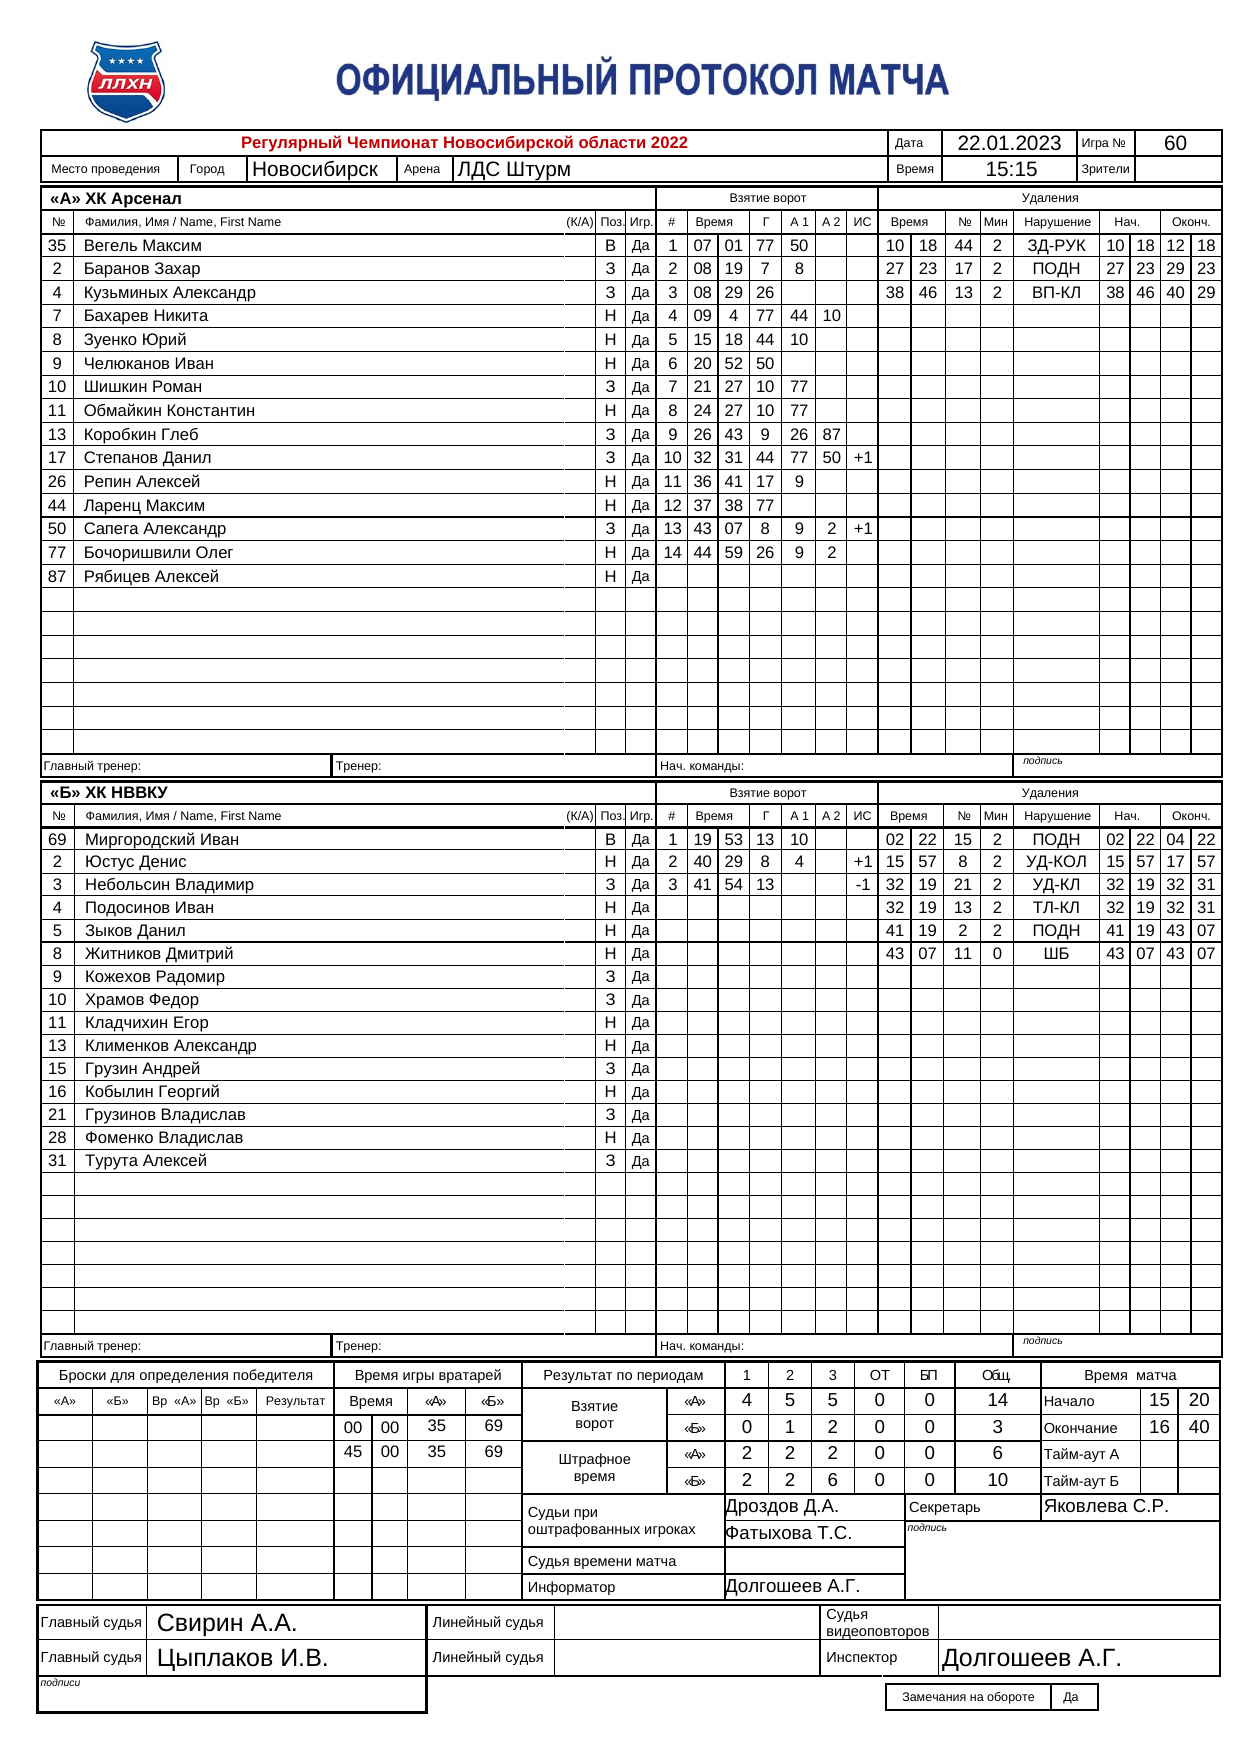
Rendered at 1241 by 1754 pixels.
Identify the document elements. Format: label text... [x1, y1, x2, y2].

table_cell [782, 1173, 815, 1195]
table_cell 0 [855, 1468, 904, 1493]
table_cell 2 [812, 1415, 854, 1440]
table_cell 5 [657, 328, 687, 351]
table_cell 29 [1161, 257, 1190, 280]
table_cell 17 [1161, 850, 1190, 872]
table_cell [1161, 1058, 1190, 1079]
table_cell [1100, 1288, 1129, 1310]
table_cell [39, 1547, 92, 1573]
table_cell 01 [719, 235, 749, 256]
table_cell Нарушение [1014, 805, 1099, 826]
table_cell [750, 588, 781, 611]
table_cell 2 [657, 257, 687, 280]
table_cell [847, 328, 877, 351]
table_cell [782, 896, 815, 918]
table_cell 40 [1161, 281, 1190, 303]
table_cell Да [626, 1012, 655, 1033]
table_cell (К/А) [565, 805, 595, 826]
table_cell [944, 1288, 980, 1310]
table_cell [74, 707, 564, 729]
table_cell 12 [657, 494, 687, 516]
table_cell 5 [42, 920, 74, 941]
table_cell [466, 1468, 521, 1493]
table_cell [981, 1104, 1013, 1126]
table_cell [565, 659, 595, 682]
table_cell Зуенко Юрий [74, 328, 564, 351]
table_cell [657, 1242, 687, 1264]
table_cell [626, 683, 655, 706]
table_cell [1014, 989, 1099, 1011]
table_cell [981, 1035, 1013, 1057]
table_cell [946, 305, 980, 327]
table_cell [750, 1150, 781, 1172]
table_cell [688, 636, 717, 658]
table_cell [1014, 376, 1099, 398]
table_cell [1014, 1242, 1099, 1264]
table_cell [782, 494, 815, 516]
table_cell [719, 707, 749, 729]
table_cell [657, 1058, 687, 1079]
table_cell Да [626, 352, 655, 374]
table_cell 10 [750, 399, 781, 422]
table_cell [565, 920, 595, 941]
table_cell № [944, 805, 980, 826]
table_cell Кладчихин Егор [75, 1012, 564, 1033]
table_cell Да [626, 1150, 655, 1172]
table_cell З [596, 281, 625, 303]
table_cell [981, 352, 1013, 374]
table_cell Да [626, 328, 655, 351]
table_cell 7 [657, 376, 687, 398]
table_cell [1192, 541, 1221, 564]
table_cell [373, 1547, 407, 1573]
table_cell 43 [1161, 920, 1190, 941]
table_cell Да [626, 1104, 655, 1126]
table_cell 8 [750, 850, 781, 872]
table_cell [750, 612, 781, 634]
table_cell Тайм-аут Б [1042, 1468, 1140, 1493]
table_cell 32 [1100, 896, 1129, 918]
table_cell [565, 989, 595, 1011]
table_cell Да [626, 829, 655, 849]
table_cell [981, 1173, 1013, 1195]
table_cell [847, 541, 877, 564]
table_cell 5 [769, 1389, 811, 1413]
table_cell Подосинов Иван [75, 896, 564, 918]
table_cell [148, 1574, 201, 1599]
table_cell [981, 683, 1013, 706]
table_cell [879, 683, 910, 706]
table_cell [1192, 659, 1221, 682]
table_cell 59 [719, 541, 749, 564]
table_cell [879, 446, 910, 469]
table_cell [565, 281, 595, 303]
table_cell [816, 1012, 846, 1033]
table_cell [39, 1521, 92, 1546]
table_cell Штрафное время [523, 1442, 666, 1493]
table_cell [879, 352, 910, 374]
table_cell [335, 1547, 371, 1573]
table_cell «А» [408, 1389, 465, 1413]
table_cell 13 [946, 281, 980, 303]
table_cell [719, 1265, 749, 1287]
table_cell [816, 470, 846, 493]
table_cell Шишкин Роман [74, 376, 564, 398]
table_cell [944, 989, 980, 1011]
table_cell Небольсин Владимир [75, 874, 564, 895]
table_cell 4 [42, 281, 73, 303]
table_cell [782, 659, 815, 682]
table_cell [816, 1035, 846, 1057]
table_cell [782, 1127, 815, 1149]
table_cell 77 [750, 305, 781, 327]
table_cell [1014, 1219, 1099, 1241]
table_cell Вр «Б» [202, 1389, 256, 1413]
table_cell [466, 1547, 521, 1573]
table_cell [879, 423, 910, 445]
table_cell [596, 612, 625, 634]
table_cell [74, 612, 564, 634]
table_cell [816, 352, 846, 374]
table_cell [946, 494, 980, 516]
table_cell [688, 659, 717, 682]
table_cell Бахарев Никита [74, 305, 564, 327]
table_cell [912, 470, 945, 493]
table_cell [1131, 1219, 1160, 1241]
table_cell З [596, 874, 625, 895]
table_cell [847, 352, 877, 374]
table_cell 87 [816, 423, 846, 445]
table_cell 2 [981, 235, 1013, 256]
table_cell [750, 636, 781, 658]
table_cell [1192, 518, 1221, 540]
table_cell 0 [905, 1442, 954, 1467]
table_cell [912, 376, 945, 398]
table_cell [688, 683, 717, 706]
table_cell [912, 683, 945, 706]
table_cell [565, 494, 595, 516]
table_cell [626, 730, 655, 753]
table_cell [981, 565, 1013, 587]
table_cell Н [596, 1035, 625, 1057]
table_cell [202, 1547, 256, 1573]
table_cell [202, 1468, 256, 1493]
table_cell [750, 1104, 781, 1126]
table_cell 8 [42, 943, 74, 964]
table_cell [1161, 1196, 1190, 1218]
table_cell [1131, 565, 1160, 587]
table_cell [879, 328, 910, 351]
table_cell [148, 1521, 201, 1546]
table_cell [912, 1035, 943, 1057]
table_cell [1100, 565, 1129, 587]
table_cell [1179, 1441, 1219, 1467]
table_cell «А» [39, 1389, 92, 1413]
table_cell [42, 612, 73, 634]
table_cell 31 [42, 1150, 74, 1172]
table_cell [879, 565, 910, 587]
table_cell [944, 1150, 980, 1172]
table_cell [565, 588, 595, 611]
table_cell [750, 707, 781, 729]
table_cell 1 [657, 829, 687, 849]
table_cell [148, 1468, 201, 1493]
table_cell [944, 1219, 980, 1241]
table_cell [816, 989, 846, 1011]
table_cell [1100, 730, 1129, 753]
table_cell [912, 565, 945, 587]
table_cell [1161, 494, 1190, 516]
table_cell [981, 1150, 1013, 1172]
table_cell Кожехов Радомир [75, 966, 564, 987]
table_cell [1100, 1104, 1129, 1126]
table_cell [688, 1311, 717, 1333]
table_cell [596, 1242, 625, 1264]
table_cell [688, 1058, 717, 1079]
table_cell 26 [750, 541, 781, 564]
table_cell [1100, 423, 1129, 445]
table_cell 2 [981, 920, 1013, 941]
table_cell УД-КОЛ [1014, 850, 1099, 872]
table_cell [1100, 989, 1129, 1011]
table_cell 2 [981, 829, 1013, 849]
table_cell ИС [847, 805, 877, 826]
table_cell Юстус Денис [75, 850, 564, 872]
table_cell Н [596, 943, 625, 964]
table_cell [912, 1058, 943, 1079]
table_cell [912, 305, 945, 327]
table_cell Да [626, 1081, 655, 1103]
table_cell [847, 1288, 877, 1310]
table_cell 21 [688, 376, 717, 398]
table_cell [946, 541, 980, 564]
table_cell [1100, 446, 1129, 469]
table_cell [981, 470, 1013, 493]
table_cell [688, 1265, 717, 1287]
table_cell З [596, 518, 625, 540]
table_cell 69 [466, 1441, 521, 1467]
table_cell Да [626, 235, 655, 256]
table_cell [1131, 518, 1160, 540]
table_cell «Б» [668, 1415, 724, 1440]
table_cell [944, 1035, 980, 1057]
table_cell [657, 943, 687, 964]
table_cell [719, 659, 749, 682]
table_cell [1192, 966, 1221, 987]
table_cell Да [626, 376, 655, 398]
table_cell 3 [956, 1415, 1040, 1440]
table_cell [1192, 1081, 1221, 1103]
table_cell [565, 257, 595, 280]
table_cell [1131, 1265, 1160, 1287]
table_cell Вр «А» [148, 1389, 201, 1413]
table_cell Главный судья [39, 1606, 146, 1639]
table_cell [946, 446, 980, 469]
table_cell [657, 1150, 687, 1172]
table_cell 2 [42, 257, 73, 280]
table_cell [939, 1606, 1219, 1639]
table_cell Время [879, 211, 945, 233]
table_cell [42, 683, 73, 706]
table_cell [1131, 1242, 1160, 1264]
table_cell 23 [1192, 257, 1221, 280]
table_cell [719, 1242, 749, 1264]
table_cell [750, 943, 781, 964]
table_cell [1161, 446, 1190, 469]
table_cell 35 [408, 1416, 465, 1440]
table_header Время матча [1042, 1363, 1219, 1387]
table_cell 41 [879, 920, 910, 941]
table_cell [39, 1574, 92, 1599]
table_cell [946, 518, 980, 540]
table_cell 43 [879, 943, 910, 964]
table_cell [202, 1494, 256, 1520]
table_cell 2 [981, 896, 1013, 918]
table_cell [42, 659, 73, 682]
table_cell 7 [42, 305, 73, 327]
table_cell 15 [688, 328, 717, 351]
table_cell [847, 1242, 877, 1264]
table_cell [719, 989, 749, 1011]
table_cell [39, 1468, 92, 1493]
table_cell Судья времени матча [523, 1548, 724, 1573]
table_cell [42, 1288, 74, 1310]
table_cell Да [626, 896, 655, 918]
table_cell [912, 1288, 943, 1310]
table_cell [883, 1677, 1220, 1681]
table_cell [1131, 446, 1160, 469]
table_cell 7 [750, 257, 781, 280]
table_cell [816, 376, 846, 398]
table_cell [688, 1242, 717, 1264]
table_cell [657, 1288, 687, 1310]
table_cell [1100, 1081, 1129, 1103]
table_cell [816, 1173, 846, 1195]
table_cell 04 [1161, 829, 1190, 849]
table_cell Место проведения [42, 157, 177, 181]
table_cell 87 [42, 565, 73, 587]
table_cell 15 [944, 829, 980, 849]
table_cell [1131, 1311, 1160, 1333]
table_cell 2 [657, 850, 687, 872]
table_cell [75, 1242, 564, 1264]
table_cell [1192, 588, 1221, 611]
table_cell 29 [719, 281, 749, 303]
table_cell [944, 1058, 980, 1079]
table_cell [74, 683, 564, 706]
table_cell 10 [657, 446, 687, 469]
table_cell 2 [726, 1442, 768, 1467]
table_cell Да [626, 399, 655, 422]
table_cell [816, 920, 846, 941]
table_cell [565, 707, 595, 729]
table_cell З [596, 989, 625, 1011]
table_cell [626, 1265, 655, 1287]
table_cell 08 [688, 257, 717, 280]
table_cell [565, 1012, 595, 1033]
table_cell [1014, 636, 1099, 658]
table_cell 50 [750, 352, 781, 374]
table_cell 69 [42, 829, 74, 849]
table_cell [1014, 1081, 1099, 1103]
table_cell 15:15 [943, 157, 1076, 181]
table_cell 4 [726, 1389, 768, 1413]
table_cell [912, 399, 945, 422]
table_cell Степанов Данил [74, 446, 564, 469]
table_cell [657, 565, 687, 587]
table_cell 10 [750, 376, 781, 398]
table_cell [657, 920, 687, 941]
table_cell 43 [688, 518, 717, 540]
table_cell [657, 1219, 687, 1241]
table_cell [1131, 1081, 1160, 1103]
table_cell «Б» [668, 1468, 724, 1493]
table_cell [750, 730, 781, 753]
table_cell Н [596, 470, 625, 493]
table_cell [981, 1058, 1013, 1079]
table_cell [1100, 305, 1129, 327]
table_cell [816, 1196, 846, 1218]
table_cell [1100, 494, 1129, 516]
table_cell подпись [1014, 1335, 1221, 1356]
table_cell Да [626, 305, 655, 327]
table_cell 13 [750, 874, 781, 895]
table_cell 44 [750, 328, 781, 351]
table_cell [750, 1127, 781, 1149]
table_cell [657, 1311, 687, 1333]
table_cell 26 [782, 423, 815, 445]
table_cell 22 [1131, 829, 1160, 849]
table_cell Да [626, 1035, 655, 1057]
table_cell [657, 1081, 687, 1103]
table_cell [565, 1035, 595, 1057]
table_cell 0 [905, 1389, 954, 1413]
table_cell В [596, 829, 625, 849]
table_cell [565, 850, 595, 872]
table_cell Фамилия, Имя / Name, First Name [74, 211, 565, 233]
table_cell [42, 636, 73, 658]
table_cell Результат [257, 1389, 333, 1413]
table_cell Мин [981, 211, 1013, 233]
table_cell Да [626, 423, 655, 445]
table_cell [879, 612, 910, 634]
table_cell Мин [981, 805, 1013, 826]
table_cell [944, 1173, 980, 1195]
table_cell [1131, 1058, 1160, 1079]
table_header 60 [1136, 131, 1221, 155]
table_cell [42, 730, 73, 753]
table_cell 14 [956, 1389, 1040, 1413]
table_cell [750, 896, 781, 918]
table_cell [816, 565, 846, 587]
table_cell 2 [816, 518, 846, 540]
table_cell [565, 235, 595, 256]
table_cell 0 [855, 1389, 904, 1413]
table_cell [912, 423, 945, 445]
table_cell [816, 1219, 846, 1241]
table_cell Грузин Андрей [75, 1058, 564, 1079]
table_cell [373, 1521, 407, 1546]
table_cell [816, 257, 846, 280]
table_cell Зрители [1078, 157, 1134, 181]
table_cell 13 [42, 1035, 74, 1057]
table_cell [847, 305, 877, 327]
table_cell Н [596, 305, 625, 327]
table_cell [879, 305, 910, 327]
table_cell [782, 1012, 815, 1033]
table_cell 15 [879, 850, 910, 872]
table_cell [565, 829, 595, 849]
table_cell [626, 1288, 655, 1310]
table_cell 8 [944, 850, 980, 872]
table_cell 19 [1131, 896, 1160, 918]
table_cell [946, 376, 980, 398]
table_cell 41 [719, 470, 749, 493]
table_cell [981, 636, 1013, 658]
table_cell 00 [335, 1416, 371, 1440]
table_cell [750, 1012, 781, 1033]
table_cell [816, 1127, 846, 1149]
table_cell [750, 659, 781, 682]
table_cell 07 [688, 235, 717, 256]
table_cell подпись [906, 1522, 1219, 1599]
table_cell [1131, 659, 1160, 682]
table_cell [1192, 612, 1221, 634]
table_cell «А» [668, 1442, 724, 1467]
table_cell ПОДН [1014, 257, 1099, 280]
table_cell [1131, 494, 1160, 516]
table_cell Линейный судья [428, 1640, 554, 1675]
table_cell [726, 1548, 904, 1573]
table_cell +1 [847, 518, 877, 540]
table_cell [1192, 1242, 1221, 1264]
table_cell [565, 328, 595, 351]
table_cell 54 [719, 874, 749, 895]
table_cell [981, 730, 1013, 753]
table_cell [816, 1150, 846, 1172]
table_cell [1192, 1104, 1221, 1126]
table_cell [1192, 707, 1221, 729]
table_cell [719, 920, 749, 941]
table_cell Челюканов Иван [74, 352, 564, 374]
table_cell [1100, 1196, 1129, 1218]
table_cell [944, 1242, 980, 1264]
table_cell [688, 1035, 717, 1057]
table_cell [912, 1012, 943, 1033]
table_cell 6 [812, 1468, 854, 1493]
table_cell [257, 1416, 333, 1440]
table_cell [335, 1521, 371, 1546]
table_cell [816, 281, 846, 303]
table_cell [981, 541, 1013, 564]
table_cell 15 [42, 1058, 74, 1079]
table_cell [912, 989, 943, 1011]
table_cell [1100, 518, 1129, 540]
table_cell 32 [1100, 874, 1129, 895]
table_cell [946, 328, 980, 351]
table_cell Грузинов Владислав [75, 1104, 564, 1126]
table_cell Сапега Александр [74, 518, 564, 540]
table_cell [657, 683, 687, 706]
table_cell [1161, 1311, 1190, 1333]
table_cell [657, 707, 687, 729]
table_cell 09 [688, 305, 717, 327]
table_cell [257, 1494, 333, 1520]
table_cell 77 [782, 399, 815, 422]
table_cell [1014, 541, 1099, 564]
table_cell [1100, 1012, 1129, 1033]
table_cell 10 [42, 376, 73, 398]
table_cell 5 [812, 1389, 854, 1413]
table_cell Коробкин Глеб [74, 423, 564, 445]
table_cell № [42, 211, 73, 233]
table_cell 13 [657, 518, 687, 540]
table_cell Н [596, 896, 625, 918]
table_cell 26 [42, 470, 73, 493]
table_cell 77 [782, 446, 815, 469]
table_cell 53 [719, 829, 749, 849]
table_cell [879, 1196, 910, 1218]
table_cell [981, 1196, 1013, 1218]
table_cell З [596, 1150, 625, 1172]
table_cell [879, 1173, 910, 1195]
table_cell [912, 1150, 943, 1172]
table_cell [1141, 1441, 1177, 1467]
table_cell [408, 1521, 465, 1546]
table_cell [657, 588, 687, 611]
table_cell [202, 1441, 256, 1467]
table_cell 46 [912, 281, 945, 303]
table_cell Время [688, 211, 749, 233]
table_cell [1100, 352, 1129, 374]
table_cell Репин Алексей [74, 470, 564, 493]
table_cell [981, 494, 1013, 516]
table_cell Судья видеоповторов [821, 1606, 938, 1639]
table_cell 50 [816, 446, 846, 469]
table_cell -1 [847, 874, 877, 895]
table_cell [1100, 1127, 1129, 1149]
table_cell 2 [981, 257, 1013, 280]
table_cell [879, 989, 910, 1011]
table_cell [335, 1574, 371, 1599]
table_cell [816, 494, 846, 516]
table_cell 27 [879, 257, 910, 280]
table_cell [565, 1058, 595, 1079]
table_cell [1131, 1104, 1160, 1126]
table_cell 57 [912, 850, 943, 872]
table_cell 50 [42, 518, 73, 540]
table_cell [912, 1127, 943, 1149]
table_cell [816, 874, 846, 895]
table_cell [879, 470, 910, 493]
table_cell [782, 943, 815, 964]
table_cell 35 [408, 1441, 465, 1467]
table_cell 21 [42, 1104, 74, 1126]
table_cell 77 [42, 541, 73, 564]
table_cell Свирин А.А. [147, 1606, 425, 1639]
table_cell 0 [905, 1415, 954, 1440]
table_cell [657, 989, 687, 1011]
table_cell Судьи при оштрафованных игроках [523, 1495, 724, 1546]
table_cell [782, 588, 815, 611]
table_cell 4 [42, 896, 74, 918]
table_cell [912, 1104, 943, 1126]
table_header Удаления [879, 783, 1221, 803]
table_cell [782, 1035, 815, 1057]
table_cell 44 [688, 541, 717, 564]
table_cell [1014, 659, 1099, 682]
table_cell 9 [782, 470, 815, 493]
table_cell [750, 1288, 781, 1310]
table_cell [39, 1441, 92, 1467]
table_cell ЛДС Штурм [454, 157, 887, 181]
table_cell Окончание [1042, 1415, 1140, 1440]
table_cell [816, 1058, 846, 1079]
table_cell 19 [912, 896, 943, 918]
table_cell # [657, 805, 687, 826]
table_cell [879, 1104, 910, 1126]
table_cell [1131, 707, 1160, 729]
table_cell [750, 1311, 781, 1333]
table_cell [816, 707, 846, 729]
table_cell 26 [688, 423, 717, 445]
table_cell Игр. [626, 805, 655, 826]
table_cell [1100, 541, 1129, 564]
table_cell [847, 1058, 877, 1079]
table_cell 2 [726, 1468, 768, 1493]
table_cell [1192, 636, 1221, 658]
table_cell [981, 612, 1013, 634]
table_cell [1014, 1127, 1099, 1149]
table_cell [148, 1494, 201, 1520]
table_cell [912, 328, 945, 351]
table_cell [1100, 328, 1129, 351]
table_cell Линейный судья [428, 1606, 554, 1639]
table_cell [1161, 1173, 1190, 1195]
table_cell [565, 683, 595, 706]
table_cell [688, 1081, 717, 1103]
table_cell [93, 1468, 147, 1493]
table_cell [1014, 470, 1099, 493]
table_cell [596, 659, 625, 682]
table_cell [816, 235, 846, 256]
table_cell [1014, 565, 1099, 587]
table_cell подписи [39, 1677, 425, 1711]
table_cell [596, 1219, 625, 1241]
table_cell [912, 1242, 943, 1264]
table_cell Долгошеев А.Г. [726, 1575, 904, 1599]
table_cell [1131, 1035, 1160, 1057]
table_cell [981, 707, 1013, 729]
table_cell 9 [782, 541, 815, 564]
table_cell [1161, 1265, 1190, 1287]
table_cell «Б » [466, 1389, 521, 1413]
table_cell 43 [719, 423, 749, 445]
table_cell [946, 612, 980, 634]
table_cell [719, 896, 749, 918]
table_cell [847, 565, 877, 587]
table_cell 2 [981, 874, 1013, 895]
table_cell [1131, 1288, 1160, 1310]
table_cell [565, 612, 595, 634]
table_cell «А» [668, 1389, 724, 1413]
table_cell 8 [657, 399, 687, 422]
table_cell [1131, 399, 1160, 422]
table_cell 10 [956, 1468, 1040, 1493]
table_cell Да [626, 470, 655, 493]
table_header Замечания на обороте [887, 1685, 1050, 1709]
table_cell [1100, 470, 1129, 493]
picture [5, 28, 1179, 129]
table_cell [565, 1081, 595, 1103]
table_cell Взятие ворот [523, 1389, 666, 1440]
table_cell [1014, 352, 1099, 374]
table_cell 10 [42, 989, 74, 1011]
table_header Результат по периодам [523, 1363, 724, 1387]
table_cell 2 [769, 1468, 811, 1493]
table_cell [74, 659, 564, 682]
table_cell Обмайкин Константин [74, 399, 564, 422]
table_cell [565, 874, 595, 895]
table_cell [1192, 399, 1221, 422]
table_cell Житников Дмитрий [75, 943, 564, 964]
table_cell 26 [750, 281, 781, 303]
table_cell 00 [373, 1441, 407, 1467]
table_cell [657, 636, 687, 658]
table_cell [1161, 423, 1190, 445]
table_cell [1014, 1104, 1099, 1126]
table_cell [750, 565, 781, 587]
table_cell [912, 352, 945, 374]
table_cell +1 [847, 850, 877, 872]
table_cell Да [626, 257, 655, 280]
table_cell [565, 1311, 595, 1333]
table_cell 13 [944, 896, 980, 918]
table_cell [1192, 730, 1221, 753]
table_cell Н [596, 399, 625, 422]
table_cell [912, 1311, 943, 1333]
table_cell Оконч. [1161, 805, 1221, 826]
table_cell [782, 1242, 815, 1264]
table_cell [626, 612, 655, 634]
table_cell [626, 1173, 655, 1195]
table_cell Фоменко Владислав [75, 1127, 564, 1149]
table_cell З [596, 423, 625, 445]
table_cell [1161, 1288, 1190, 1310]
table_cell 9 [750, 423, 781, 445]
table_cell [75, 1173, 564, 1195]
table_cell [1014, 730, 1099, 753]
table_cell 0 [855, 1415, 904, 1440]
table_cell [565, 305, 595, 327]
table_header Время игры вратарей [335, 1363, 521, 1387]
table_cell [1192, 328, 1221, 351]
table_header Взятие ворот [657, 783, 877, 803]
table_cell [981, 1219, 1013, 1241]
table_cell [688, 1012, 717, 1033]
table_cell [912, 446, 945, 469]
table_cell 1 [657, 235, 687, 256]
table_cell [1014, 707, 1099, 729]
table_cell ТЛ-КЛ [1014, 896, 1099, 918]
table_cell [981, 588, 1013, 611]
table_cell [626, 659, 655, 682]
table_cell 44 [750, 446, 781, 469]
table_cell [719, 943, 749, 964]
table_cell [981, 989, 1013, 1011]
table_cell Долгошеев А.Г. [939, 1640, 1219, 1675]
table_cell [1161, 305, 1190, 327]
table_cell [981, 1127, 1013, 1149]
table_cell [1100, 1265, 1129, 1287]
table_cell ПОДН [1014, 829, 1099, 849]
table_cell [1100, 1219, 1129, 1241]
table_cell [847, 423, 877, 445]
table_header Общ. [956, 1363, 1040, 1387]
table_cell [1014, 1035, 1099, 1057]
table_cell 40 [1179, 1415, 1219, 1440]
table_cell [93, 1521, 147, 1546]
table_cell [847, 494, 877, 516]
table_cell [657, 1173, 687, 1195]
table_cell [719, 683, 749, 706]
table_cell [1192, 1219, 1221, 1241]
table_cell 50 [782, 235, 815, 256]
table_cell [688, 896, 717, 918]
table_cell [816, 636, 846, 658]
table_cell [944, 1127, 980, 1149]
table_cell [1014, 1265, 1099, 1287]
table_cell [688, 989, 717, 1011]
table_header Удаления [879, 188, 1221, 209]
table_cell 35 [42, 235, 73, 256]
table_cell [1192, 305, 1221, 327]
table_cell [912, 636, 945, 658]
table_cell [688, 707, 717, 729]
table_cell [912, 730, 945, 753]
table_cell [257, 1521, 333, 1546]
table_cell [596, 1311, 625, 1333]
table_cell А 1 [782, 805, 815, 826]
table_cell [1192, 1127, 1221, 1149]
table_cell [946, 423, 980, 445]
table_cell [1192, 423, 1221, 445]
table_cell [148, 1441, 201, 1467]
table_cell [847, 730, 877, 753]
table_cell [816, 1265, 846, 1287]
table_cell [816, 659, 846, 682]
table_header ОТ [855, 1363, 904, 1387]
table_cell [565, 352, 595, 374]
table_cell [847, 588, 877, 611]
table_cell [466, 1521, 521, 1546]
table_cell [912, 612, 945, 634]
table_cell 08 [688, 281, 717, 303]
table_cell [1100, 636, 1129, 658]
table_cell [565, 943, 595, 964]
table_cell [626, 588, 655, 611]
table_cell [1161, 1150, 1190, 1172]
table_cell 0 [855, 1442, 904, 1467]
table_cell [565, 470, 595, 493]
table_cell 1 [769, 1415, 811, 1440]
table_cell [782, 730, 815, 753]
table_cell [847, 966, 877, 987]
table_cell [847, 1035, 877, 1057]
table_cell [657, 1012, 687, 1033]
table_cell [719, 636, 749, 658]
table_cell 27 [1100, 257, 1129, 280]
table_cell [657, 896, 687, 918]
table_cell З [596, 1104, 625, 1126]
table_cell [719, 1012, 749, 1033]
table_cell З [596, 376, 625, 398]
table_cell Н [596, 328, 625, 351]
table_cell [565, 1242, 595, 1264]
table_cell 19 [912, 920, 943, 941]
table_cell [1161, 470, 1190, 493]
table_cell [912, 541, 945, 564]
table_cell [688, 1219, 717, 1241]
table_cell Время [335, 1389, 407, 1413]
table_cell [847, 1012, 877, 1033]
table_cell [750, 1196, 781, 1218]
table_cell [879, 399, 910, 422]
table_cell Дроздов Д.А. [726, 1495, 904, 1520]
table_cell [782, 352, 815, 374]
table_cell [719, 1219, 749, 1241]
table_cell [42, 1265, 74, 1287]
table_cell 4 [782, 850, 815, 872]
table_cell [565, 423, 595, 445]
table_cell [944, 966, 980, 987]
table_cell 32 [1161, 896, 1190, 918]
table_cell [816, 1242, 846, 1264]
table_cell Время [688, 805, 749, 826]
table_cell Н [596, 850, 625, 872]
table_header БП [905, 1363, 954, 1387]
table_cell [39, 1494, 92, 1520]
table_cell 21 [944, 874, 980, 895]
table_cell [657, 1196, 687, 1218]
table_cell [93, 1416, 147, 1440]
table_cell [657, 1035, 687, 1057]
table_cell Храмов Федор [75, 989, 564, 1011]
table_cell [719, 1288, 749, 1310]
table_cell [847, 896, 877, 918]
table_cell [847, 1173, 877, 1195]
table_cell 2 [769, 1442, 811, 1467]
table_cell 10 [782, 328, 815, 351]
table_cell [74, 636, 564, 658]
table_cell [1014, 683, 1099, 706]
table_cell Да [626, 1127, 655, 1149]
table_cell [626, 636, 655, 658]
table_cell Турута Алексей [75, 1150, 564, 1172]
table_cell Нач. команды: [657, 755, 1012, 776]
table_cell 44 [782, 305, 815, 327]
table_cell [847, 636, 877, 658]
table_cell Клименков Александр [75, 1035, 564, 1057]
table_cell # [657, 211, 687, 233]
table_cell [596, 636, 625, 658]
table_cell [1100, 1035, 1129, 1057]
table_cell [1014, 966, 1099, 987]
table_cell Нач. [1100, 805, 1160, 826]
table_cell 2 [42, 850, 74, 872]
table_cell [1131, 989, 1160, 1011]
table_cell 32 [688, 446, 717, 469]
table_cell [912, 588, 945, 611]
table_cell [847, 257, 877, 280]
table_cell Нач. [1100, 211, 1160, 233]
table_cell [750, 1242, 781, 1264]
table_cell [1100, 399, 1129, 422]
table_cell Игр. [626, 211, 655, 233]
table_cell 23 [912, 257, 945, 280]
table_cell [879, 1150, 910, 1172]
table_cell [816, 399, 846, 422]
table_cell Ларенц Максим [74, 494, 564, 516]
table_cell [847, 470, 877, 493]
table_cell [1131, 1150, 1160, 1172]
table_cell [565, 399, 595, 422]
table_cell Тайм-аут А [1042, 1441, 1140, 1467]
table_cell [946, 730, 980, 753]
table_cell Секретарь [906, 1495, 1040, 1520]
table_cell 31 [1192, 874, 1221, 895]
table_cell 44 [42, 494, 73, 516]
table_cell 3 [42, 874, 74, 895]
table_header 3 [812, 1363, 854, 1387]
table_cell Баранов Захар [74, 257, 564, 280]
table_cell 11 [42, 399, 73, 422]
table_cell [148, 1547, 201, 1573]
table_cell 11 [944, 943, 980, 964]
table_cell [626, 1311, 655, 1333]
table_cell [847, 612, 877, 634]
table_header 1 [726, 1363, 768, 1387]
table_cell [847, 1311, 877, 1333]
table_cell Главный судья [39, 1640, 146, 1675]
table_cell [1014, 588, 1099, 611]
table_cell [596, 1173, 625, 1195]
table_cell [847, 1265, 877, 1287]
table_cell [1131, 305, 1160, 327]
table_cell [565, 1265, 595, 1287]
table_cell [1161, 989, 1190, 1011]
table_cell Начало [1042, 1389, 1140, 1413]
table_cell [1136, 157, 1221, 181]
table_cell [1100, 707, 1129, 729]
table_cell [1014, 1173, 1099, 1195]
table_cell Да [626, 541, 655, 564]
table_cell [657, 659, 687, 682]
table_cell [565, 636, 595, 658]
table_cell [93, 1441, 147, 1467]
table_cell [981, 305, 1013, 327]
table_cell [1179, 1468, 1219, 1493]
table_cell Кобылин Георгий [75, 1081, 564, 1103]
table_cell [1014, 305, 1099, 327]
table_cell [750, 989, 781, 1011]
table_cell [1100, 1058, 1129, 1079]
table_cell [847, 281, 877, 303]
table_cell «Б» [93, 1389, 147, 1413]
table_cell УД-КЛ [1014, 874, 1099, 895]
table_cell [719, 730, 749, 753]
table_cell 11 [657, 470, 687, 493]
table_cell 44 [946, 235, 980, 256]
table_cell 29 [719, 850, 749, 872]
table_cell [565, 966, 595, 987]
table_cell [1014, 1311, 1099, 1333]
table_cell [202, 1574, 256, 1599]
table_cell [816, 730, 846, 753]
table_cell [912, 966, 943, 987]
table_cell 2 [981, 850, 1013, 872]
table_cell [1131, 1012, 1160, 1033]
table_cell [1100, 588, 1129, 611]
table_cell [719, 1196, 749, 1218]
table_cell Бочоришвили Олег [74, 541, 564, 564]
table_cell [782, 707, 815, 729]
table_cell [626, 1219, 655, 1241]
table_cell [912, 1219, 943, 1241]
table_cell Тренер: [333, 1335, 655, 1356]
table_cell 10 [816, 305, 846, 327]
table_cell [816, 896, 846, 918]
table_cell 43 [1100, 943, 1129, 964]
table_cell Цыплаков И.В. [147, 1640, 425, 1675]
table_cell [981, 1265, 1013, 1287]
table_cell 38 [879, 281, 910, 303]
table_cell [1161, 352, 1190, 374]
table_cell 12 [1161, 235, 1190, 256]
table_cell 18 [912, 235, 945, 256]
table_cell Н [596, 541, 625, 564]
table_cell [944, 1196, 980, 1218]
table_cell [782, 989, 815, 1011]
table_cell Н [596, 494, 625, 516]
table_cell 02 [879, 829, 910, 849]
table_cell Арена [398, 157, 452, 181]
table_cell [1141, 1468, 1177, 1493]
table_cell [847, 1127, 877, 1149]
table_cell [981, 966, 1013, 987]
table_cell [596, 588, 625, 611]
table_cell [408, 1494, 465, 1520]
table_cell 07 [1192, 920, 1221, 941]
table_cell [879, 966, 910, 987]
table_cell [688, 588, 717, 611]
table_cell [1161, 612, 1190, 634]
table_cell [912, 1173, 943, 1195]
table_cell [1161, 636, 1190, 658]
table_cell 40 [688, 850, 717, 872]
table_cell ЗД-РУК [1014, 235, 1099, 256]
table_cell [782, 920, 815, 941]
table_cell 02 [1100, 829, 1129, 849]
table_cell [688, 565, 717, 587]
table_cell [1192, 376, 1221, 398]
table_cell [946, 470, 980, 493]
table_header Да [1052, 1685, 1097, 1709]
table_cell [74, 588, 564, 611]
table_cell [688, 1127, 717, 1149]
table_cell 2 [812, 1442, 854, 1467]
table_cell [1131, 636, 1160, 658]
table_cell [93, 1574, 147, 1599]
table_cell [1161, 1242, 1190, 1264]
table_cell 18 [1131, 235, 1160, 256]
table_cell [847, 920, 877, 941]
table_cell [816, 588, 846, 611]
table_cell [912, 707, 945, 729]
table_cell [1100, 659, 1129, 682]
table_cell [42, 588, 73, 611]
table_cell [879, 494, 910, 516]
table_cell [782, 683, 815, 706]
table_cell [688, 943, 717, 964]
table_cell З [596, 1058, 625, 1079]
table_cell А 2 [816, 805, 846, 826]
table_cell 18 [719, 328, 749, 351]
table_cell [148, 1416, 201, 1440]
table_cell [782, 1311, 815, 1333]
table_cell [1192, 565, 1221, 587]
table_cell Да [626, 850, 655, 872]
table_cell 32 [1161, 874, 1190, 895]
table_cell [1192, 470, 1221, 493]
table_cell 2 [981, 281, 1013, 303]
table_cell [688, 1288, 717, 1310]
table_cell 16 [1141, 1415, 1177, 1440]
table_cell [879, 707, 910, 729]
table_cell [688, 1173, 717, 1195]
table_cell Н [596, 565, 625, 587]
table_cell [750, 920, 781, 941]
table_cell [782, 565, 815, 587]
table_cell [847, 943, 877, 964]
table_cell ПОДН [1014, 920, 1099, 941]
table_cell [879, 730, 910, 753]
table_cell Нач. команды: [657, 1335, 1012, 1356]
table_cell 9 [42, 966, 74, 987]
table_cell [565, 518, 595, 540]
table_cell [981, 1288, 1013, 1310]
table_cell [596, 1196, 625, 1218]
table_cell [1192, 1058, 1221, 1079]
table_cell [596, 1265, 625, 1287]
table_cell [750, 966, 781, 987]
table_cell [565, 1127, 595, 1149]
table_cell Да [626, 874, 655, 895]
table_cell [816, 1104, 846, 1126]
table_cell 57 [1131, 850, 1160, 872]
table_cell Н [596, 1012, 625, 1033]
table_cell [944, 1012, 980, 1033]
table_cell [373, 1468, 407, 1493]
table_cell [719, 1035, 749, 1057]
table_cell 22 [912, 829, 943, 849]
table_cell [1161, 1081, 1190, 1103]
table_cell ВП-КЛ [1014, 281, 1099, 303]
table_cell [847, 1081, 877, 1103]
table_cell 31 [1192, 896, 1221, 918]
table_cell 77 [750, 235, 781, 256]
table_cell Инспектор [821, 1640, 938, 1675]
table_cell [1161, 730, 1190, 753]
table_cell 38 [1100, 281, 1129, 303]
table_cell [1131, 588, 1160, 611]
table_cell 4 [657, 305, 687, 327]
table_cell [75, 1265, 564, 1287]
table_cell [1100, 376, 1129, 398]
table_header 2 [769, 1363, 811, 1387]
table_cell З [596, 257, 625, 280]
table_cell [1131, 683, 1160, 706]
table_cell Да [626, 943, 655, 964]
table_cell [944, 1104, 980, 1126]
table_cell [750, 1081, 781, 1103]
table_cell [946, 636, 980, 658]
table_cell [847, 829, 877, 849]
table_cell [912, 518, 945, 540]
table_cell [782, 874, 815, 895]
table_cell 6 [956, 1442, 1040, 1467]
table_cell [1100, 966, 1129, 987]
table_cell 00 [373, 1416, 407, 1440]
table_cell [1099, 1682, 1220, 1711]
table_cell 17 [946, 257, 980, 280]
table_cell [1131, 1127, 1160, 1149]
table_cell [879, 636, 910, 658]
table_cell [782, 966, 815, 987]
table_cell [847, 989, 877, 1011]
table_cell А 2 [816, 211, 846, 233]
table_cell [816, 683, 846, 706]
table_cell [408, 1468, 465, 1493]
table_cell 14 [657, 541, 687, 564]
table_cell [1131, 423, 1160, 445]
table_cell 15 [1141, 1389, 1177, 1413]
table_cell [1131, 328, 1160, 351]
table_cell [1014, 1150, 1099, 1172]
table_cell [1131, 352, 1160, 374]
table_cell 18 [1192, 235, 1221, 256]
table_cell [42, 707, 73, 729]
table_cell Да [626, 494, 655, 516]
table_cell [39, 1416, 92, 1440]
table_cell Г [750, 211, 781, 233]
table_cell [1014, 1288, 1099, 1310]
table_cell [847, 1196, 877, 1218]
table_cell [879, 1035, 910, 1057]
table_cell Н [596, 1127, 625, 1149]
table_cell [719, 1311, 749, 1333]
table_cell [1161, 399, 1190, 422]
table_cell [1100, 1173, 1129, 1195]
table_cell 07 [719, 518, 749, 540]
table_cell 0 [905, 1468, 954, 1493]
table_cell [981, 1242, 1013, 1264]
table_cell 20 [1179, 1389, 1219, 1413]
table_cell Поз. [596, 211, 625, 233]
table_cell [1014, 446, 1099, 469]
table_cell [657, 1265, 687, 1287]
table_cell [1161, 588, 1190, 611]
table_cell [257, 1574, 333, 1599]
table_cell [719, 966, 749, 987]
table_cell Зыков Данил [75, 920, 564, 941]
table_cell [257, 1547, 333, 1573]
table_cell [1131, 730, 1160, 753]
table_cell Да [626, 281, 655, 303]
table_cell 57 [1192, 850, 1221, 872]
table_cell 9 [42, 352, 73, 374]
table_cell [657, 730, 687, 753]
table_cell [1192, 352, 1221, 374]
table_cell Г [750, 805, 781, 826]
table_cell [1131, 1173, 1160, 1195]
table_cell [879, 1288, 910, 1310]
table_cell [981, 328, 1013, 351]
table_cell [42, 1196, 74, 1218]
table_cell [688, 1150, 717, 1172]
table_cell [1014, 423, 1099, 445]
table_cell [257, 1468, 333, 1493]
table_cell [565, 376, 595, 398]
table_cell [42, 1242, 74, 1264]
table_cell [565, 1219, 595, 1241]
table_cell [750, 1265, 781, 1287]
table_cell 9 [782, 518, 815, 540]
table_cell [565, 1150, 595, 1172]
table_cell [565, 1196, 595, 1218]
table_cell [944, 1265, 980, 1287]
table_cell 22 [1192, 829, 1221, 849]
table_cell [719, 1173, 749, 1195]
table_cell [335, 1468, 371, 1493]
table_cell 20 [688, 352, 717, 374]
table_cell [719, 1127, 749, 1149]
table_cell [1131, 376, 1160, 398]
table_cell [912, 1265, 943, 1287]
table_cell [816, 1288, 846, 1310]
table_cell 10 [879, 235, 910, 256]
table_cell [944, 1081, 980, 1103]
table_cell № [946, 211, 980, 233]
table_cell [202, 1521, 256, 1546]
table_cell Да [626, 518, 655, 540]
table_cell Да [626, 446, 655, 469]
table_cell [596, 730, 625, 753]
table_cell [719, 588, 749, 611]
table_cell Время [889, 157, 941, 181]
table_cell 19 [1131, 874, 1160, 895]
table_cell [1131, 1196, 1160, 1218]
table_cell [719, 565, 749, 587]
table_cell [466, 1494, 521, 1520]
table_cell [981, 376, 1013, 398]
table_cell Информатор [523, 1575, 724, 1599]
table_cell [847, 659, 877, 682]
table_cell 17 [750, 470, 781, 493]
table_cell [202, 1416, 256, 1440]
table_cell 07 [912, 943, 943, 964]
table_cell 27 [719, 399, 749, 422]
table_cell [1100, 612, 1129, 634]
table_cell [408, 1574, 465, 1599]
table_cell [373, 1494, 407, 1520]
table_cell [1161, 376, 1190, 398]
table_header «Б» ХК НВВКУ [42, 783, 655, 803]
table_cell [879, 588, 910, 611]
table_cell [42, 1173, 74, 1195]
table_cell [42, 1311, 74, 1333]
table_cell [1014, 494, 1099, 516]
table_cell 8 [782, 257, 815, 280]
table_cell [946, 683, 980, 706]
table_cell [565, 1104, 595, 1126]
table_cell [257, 1441, 333, 1467]
table_cell [847, 399, 877, 422]
table_cell [782, 281, 815, 303]
table_cell [335, 1494, 371, 1520]
table_cell [1161, 659, 1190, 682]
table_cell [782, 1265, 815, 1287]
table_cell 2 [944, 920, 980, 941]
table_cell [879, 1012, 910, 1033]
table_cell [981, 446, 1013, 469]
table_cell [1100, 1311, 1129, 1333]
table_cell [1192, 1035, 1221, 1057]
table_cell 19 [912, 874, 943, 895]
table_cell Кузьминых Александр [74, 281, 564, 303]
table_cell 3 [657, 874, 687, 895]
table_cell [1161, 1219, 1190, 1241]
table_cell [1192, 446, 1221, 469]
table_cell [1161, 966, 1190, 987]
table_cell Главный тренер: [42, 755, 330, 776]
table_cell [879, 1265, 910, 1287]
table_cell [879, 518, 910, 540]
table_cell 07 [1192, 943, 1221, 964]
table_cell [912, 1196, 943, 1218]
table_cell [688, 612, 717, 634]
table_cell Время [879, 805, 943, 826]
table_cell [555, 1640, 819, 1675]
table_cell [657, 612, 687, 634]
table_cell [719, 612, 749, 634]
table_cell [847, 235, 877, 256]
table_cell [782, 1219, 815, 1241]
table_cell [596, 1288, 625, 1310]
table_header Взятие ворот [657, 188, 877, 209]
table_cell [879, 541, 910, 564]
table_cell Да [626, 1058, 655, 1079]
table_cell [816, 966, 846, 987]
table_cell [816, 328, 846, 351]
table_cell ИС [847, 211, 877, 233]
table_cell [816, 1081, 846, 1103]
table_cell Миргородский Иван [75, 829, 564, 849]
table_header Дата [889, 131, 941, 155]
table_cell [596, 707, 625, 729]
table_cell [688, 966, 717, 987]
table_cell [688, 1196, 717, 1218]
table_cell [93, 1494, 147, 1520]
table_cell 8 [42, 328, 73, 351]
table_cell 37 [688, 494, 717, 516]
table_cell [565, 1288, 595, 1310]
table_cell 28 [42, 1127, 74, 1149]
table_cell 19 [1131, 920, 1160, 941]
table_cell 19 [719, 257, 749, 280]
table_cell 13 [42, 423, 73, 445]
table_cell 13 [750, 829, 781, 849]
table_header Регулярный Чемпионат Новосибирской области 2022 [42, 131, 887, 155]
table_cell [1014, 328, 1099, 351]
table_cell [565, 896, 595, 918]
table_cell [879, 1127, 910, 1149]
table_header «А» ХК Арсенал [42, 188, 655, 209]
table_cell [719, 1058, 749, 1079]
table_cell [1100, 1242, 1129, 1264]
table_cell [847, 707, 877, 729]
table_cell [408, 1547, 465, 1573]
table_cell 10 [782, 829, 815, 849]
table_cell [1131, 470, 1160, 493]
table_cell [750, 1058, 781, 1079]
table_cell [946, 399, 980, 422]
table_cell [565, 1173, 595, 1195]
table_cell Да [626, 989, 655, 1011]
table_cell [1192, 1265, 1221, 1287]
table_cell [657, 1104, 687, 1126]
table_cell [912, 659, 945, 682]
table_cell [719, 1150, 749, 1172]
table_cell [782, 1104, 815, 1126]
table_cell [782, 636, 815, 658]
table_cell Нарушение [1014, 211, 1099, 233]
table_cell 69 [466, 1416, 521, 1440]
table_cell Оконч. [1161, 211, 1221, 233]
table_cell (К/А) [565, 211, 595, 233]
table_cell [74, 730, 564, 753]
table_cell [847, 1219, 877, 1241]
table_cell [1192, 1288, 1221, 1310]
table_cell [782, 612, 815, 634]
table_header Игра № [1078, 131, 1134, 155]
table_cell [1161, 1012, 1190, 1033]
table_cell Поз. [596, 805, 625, 826]
table_cell [750, 1173, 781, 1195]
table_cell [912, 494, 945, 516]
table_cell [1131, 612, 1160, 634]
table_cell В [596, 235, 625, 256]
table_cell [1100, 1150, 1129, 1172]
table_cell [596, 683, 625, 706]
table_cell [565, 565, 595, 587]
table_cell [373, 1574, 407, 1599]
table_cell [1014, 1196, 1099, 1218]
table_cell 15 [1100, 850, 1129, 872]
table_cell 17 [42, 446, 73, 469]
table_cell [626, 1242, 655, 1264]
table_cell [1192, 683, 1221, 706]
table_cell [879, 1219, 910, 1241]
table_cell ШБ [1014, 943, 1099, 964]
table_cell [946, 707, 980, 729]
table_cell 27 [719, 376, 749, 398]
table_cell [879, 1311, 910, 1333]
table_header Броски для определения победителя [39, 1363, 333, 1387]
table_cell 0 [981, 943, 1013, 964]
table_cell [1161, 1127, 1190, 1149]
table_cell [946, 588, 980, 611]
table_cell [1161, 328, 1190, 351]
table_cell 8 [750, 518, 781, 540]
table_cell Да [626, 565, 655, 587]
table_cell [981, 399, 1013, 422]
table_cell [626, 707, 655, 729]
table_cell [626, 1196, 655, 1218]
table_cell Фамилия, Имя / Name, First Name [75, 805, 565, 826]
table_cell Да [626, 966, 655, 987]
table_cell [1100, 683, 1129, 706]
table_cell [555, 1606, 819, 1639]
table_cell [466, 1574, 521, 1599]
table_cell Фатыхова Т.С. [726, 1521, 904, 1546]
table_cell [912, 1081, 943, 1103]
table_cell [981, 1311, 1013, 1333]
table_cell [879, 1081, 910, 1103]
table_cell [565, 541, 595, 564]
table_cell [75, 1196, 564, 1218]
table_cell [42, 1219, 74, 1241]
table_cell 31 [719, 446, 749, 469]
table_cell № [42, 805, 74, 826]
table_cell 6 [657, 352, 687, 374]
table_cell [93, 1547, 147, 1573]
table_cell [1131, 966, 1160, 987]
table_cell [816, 612, 846, 634]
table_cell [1131, 541, 1160, 564]
table_cell [816, 943, 846, 964]
table_cell Да [626, 920, 655, 941]
table_cell 9 [657, 423, 687, 445]
table_cell [1014, 399, 1099, 422]
table_cell А 1 [782, 211, 815, 233]
table_cell З [596, 446, 625, 469]
table_cell +1 [847, 446, 877, 469]
table_cell [75, 1219, 564, 1241]
table_cell 10 [1100, 235, 1129, 256]
table_cell [782, 1196, 815, 1218]
table_cell [816, 850, 846, 872]
table_cell [1014, 612, 1099, 634]
table_cell [782, 1288, 815, 1310]
table_cell 41 [688, 874, 717, 895]
table_cell [688, 1104, 717, 1126]
table_cell [981, 423, 1013, 445]
table_cell Яковлева С.Р. [1042, 1495, 1219, 1520]
table_cell 23 [1131, 257, 1160, 280]
table_cell [750, 1035, 781, 1057]
table_cell [1192, 989, 1221, 1011]
table_cell 36 [688, 470, 717, 493]
table_cell 38 [719, 494, 749, 516]
table_cell [75, 1311, 564, 1333]
table_cell [816, 1311, 846, 1333]
table_cell [565, 446, 595, 469]
table_cell [1192, 494, 1221, 516]
table_cell [981, 1081, 1013, 1103]
table_cell Город [179, 157, 246, 181]
table_cell [847, 376, 877, 398]
table_cell 43 [1161, 943, 1190, 964]
table_cell [657, 966, 687, 987]
table_header 22.01.2023 [943, 131, 1076, 155]
table_cell 45 [335, 1441, 371, 1467]
table_cell [1161, 1035, 1190, 1057]
table_cell [1014, 518, 1099, 540]
table_cell Н [596, 352, 625, 374]
table_cell [879, 1058, 910, 1079]
table_cell 46 [1131, 281, 1160, 303]
table_cell 32 [879, 874, 910, 895]
table_cell 4 [719, 305, 749, 327]
table_cell [946, 659, 980, 682]
table_cell [1192, 1173, 1221, 1195]
table_cell [1192, 1150, 1221, 1172]
table_cell [657, 1127, 687, 1149]
table_cell [946, 565, 980, 587]
table_cell Н [596, 1081, 625, 1103]
table_cell [944, 1311, 980, 1333]
table_cell 0 [726, 1415, 768, 1440]
table_cell [719, 1104, 749, 1126]
table_cell [1161, 541, 1190, 564]
table_cell 52 [719, 352, 749, 374]
table_cell [847, 1150, 877, 1172]
table_cell [1192, 1012, 1221, 1033]
table_cell [750, 683, 781, 706]
table_cell [816, 829, 846, 849]
table_cell [782, 1150, 815, 1172]
table_cell [719, 1081, 749, 1103]
table_cell [1161, 707, 1190, 729]
table_cell [946, 352, 980, 374]
table_cell 19 [688, 829, 717, 849]
table_cell 32 [879, 896, 910, 918]
table_cell [847, 1104, 877, 1126]
table_cell [565, 730, 595, 753]
table_cell [428, 1677, 882, 1711]
table_cell подпись [1014, 755, 1221, 776]
table_cell 11 [42, 1012, 74, 1033]
table_cell [879, 659, 910, 682]
table_cell [879, 1242, 910, 1264]
table_cell 29 [1192, 281, 1221, 303]
table_cell [750, 1219, 781, 1241]
table_cell [1161, 1104, 1190, 1126]
table_cell Главный тренер: [42, 1335, 330, 1356]
table_cell [1014, 1012, 1099, 1033]
table_cell [782, 1081, 815, 1103]
table_cell [688, 730, 717, 753]
table_cell [1014, 1058, 1099, 1079]
table_cell [782, 1058, 815, 1079]
table_cell 77 [782, 376, 815, 398]
table_cell Тренер: [333, 755, 655, 776]
table_cell 2 [816, 541, 846, 564]
table_cell 3 [657, 281, 687, 303]
table_cell [981, 518, 1013, 540]
table_cell 77 [750, 494, 781, 516]
table_cell [1161, 565, 1190, 587]
table_cell З [596, 966, 625, 987]
table_cell 16 [42, 1081, 74, 1103]
table_cell Н [596, 920, 625, 941]
table_cell 41 [1100, 920, 1129, 941]
table_cell [1192, 1196, 1221, 1218]
table_cell [879, 376, 910, 398]
table_cell Новосибирск [248, 157, 396, 181]
table_cell Вегель Максим [74, 235, 564, 256]
table_cell 24 [688, 399, 717, 422]
table_cell [1161, 518, 1190, 540]
table_cell [847, 683, 877, 706]
table_cell [688, 920, 717, 941]
table_cell [981, 659, 1013, 682]
table_cell [75, 1288, 564, 1310]
table_cell [1192, 1311, 1221, 1333]
table_cell [981, 1012, 1013, 1033]
table_cell 07 [1131, 943, 1160, 964]
table_cell Рябицев Алексей [74, 565, 564, 587]
table_cell [1161, 683, 1190, 706]
